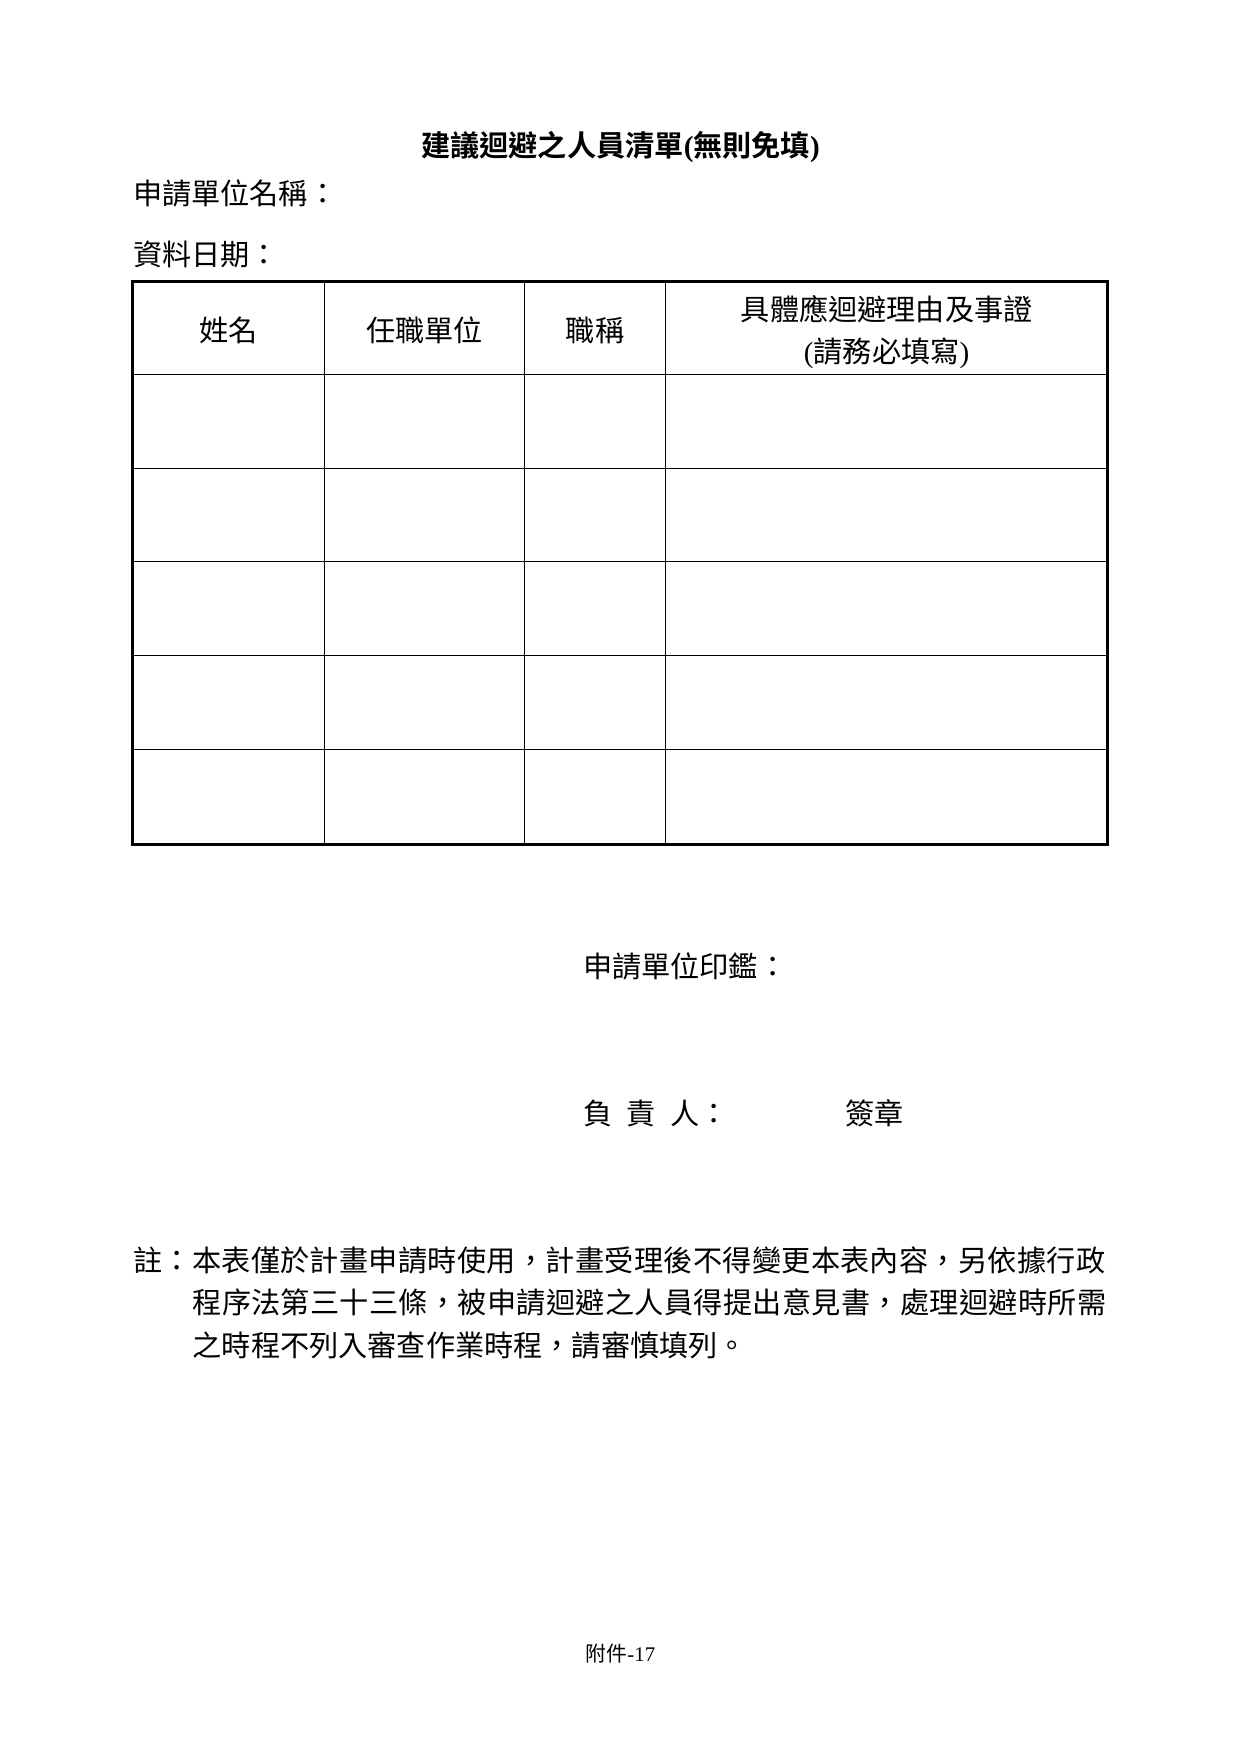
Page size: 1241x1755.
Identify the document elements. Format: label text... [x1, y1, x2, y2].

text 申請單位名稱： [133, 171, 1107, 213]
text 建議迴避之人員清單(無則免填) [133, 122, 1107, 165]
table_cell [666, 656, 1106, 749]
text 申請單位印鑑： [583, 944, 1107, 986]
table_cell [525, 562, 665, 655]
table_cell [525, 750, 665, 842]
table_cell [666, 562, 1106, 655]
table_cell [134, 469, 324, 561]
table_header 具體應迴避理由及事證 (請務必填寫) [666, 283, 1106, 374]
text 註：本表僅於計畫申請時使用，計畫受理後不得變更本表內容，另依據行政程序法第三十三條，被申請迴避之人員得提出意見書，處理迴避時所需之時程不列入審查作業時程，請審慎填列。 [133, 1238, 1107, 1364]
table_header 姓名 [134, 283, 324, 374]
table_cell [525, 375, 665, 467]
table_header 任職單位 [325, 283, 524, 374]
table_cell [666, 375, 1106, 467]
table_cell [325, 375, 524, 467]
table_cell [325, 469, 524, 561]
table_cell [134, 375, 324, 467]
table_cell [325, 562, 524, 655]
table_cell [666, 469, 1106, 561]
table_cell [134, 656, 324, 749]
table_cell [325, 750, 524, 842]
table_cell [325, 656, 524, 749]
table_cell [134, 750, 324, 842]
table_cell [525, 469, 665, 561]
text 負 責 人： 簽章 [583, 1091, 1107, 1133]
table_cell [666, 750, 1106, 842]
table_cell [134, 562, 324, 655]
table_header 職稱 [525, 283, 665, 374]
table_cell [525, 656, 665, 749]
text 資料日期： [133, 231, 1107, 274]
